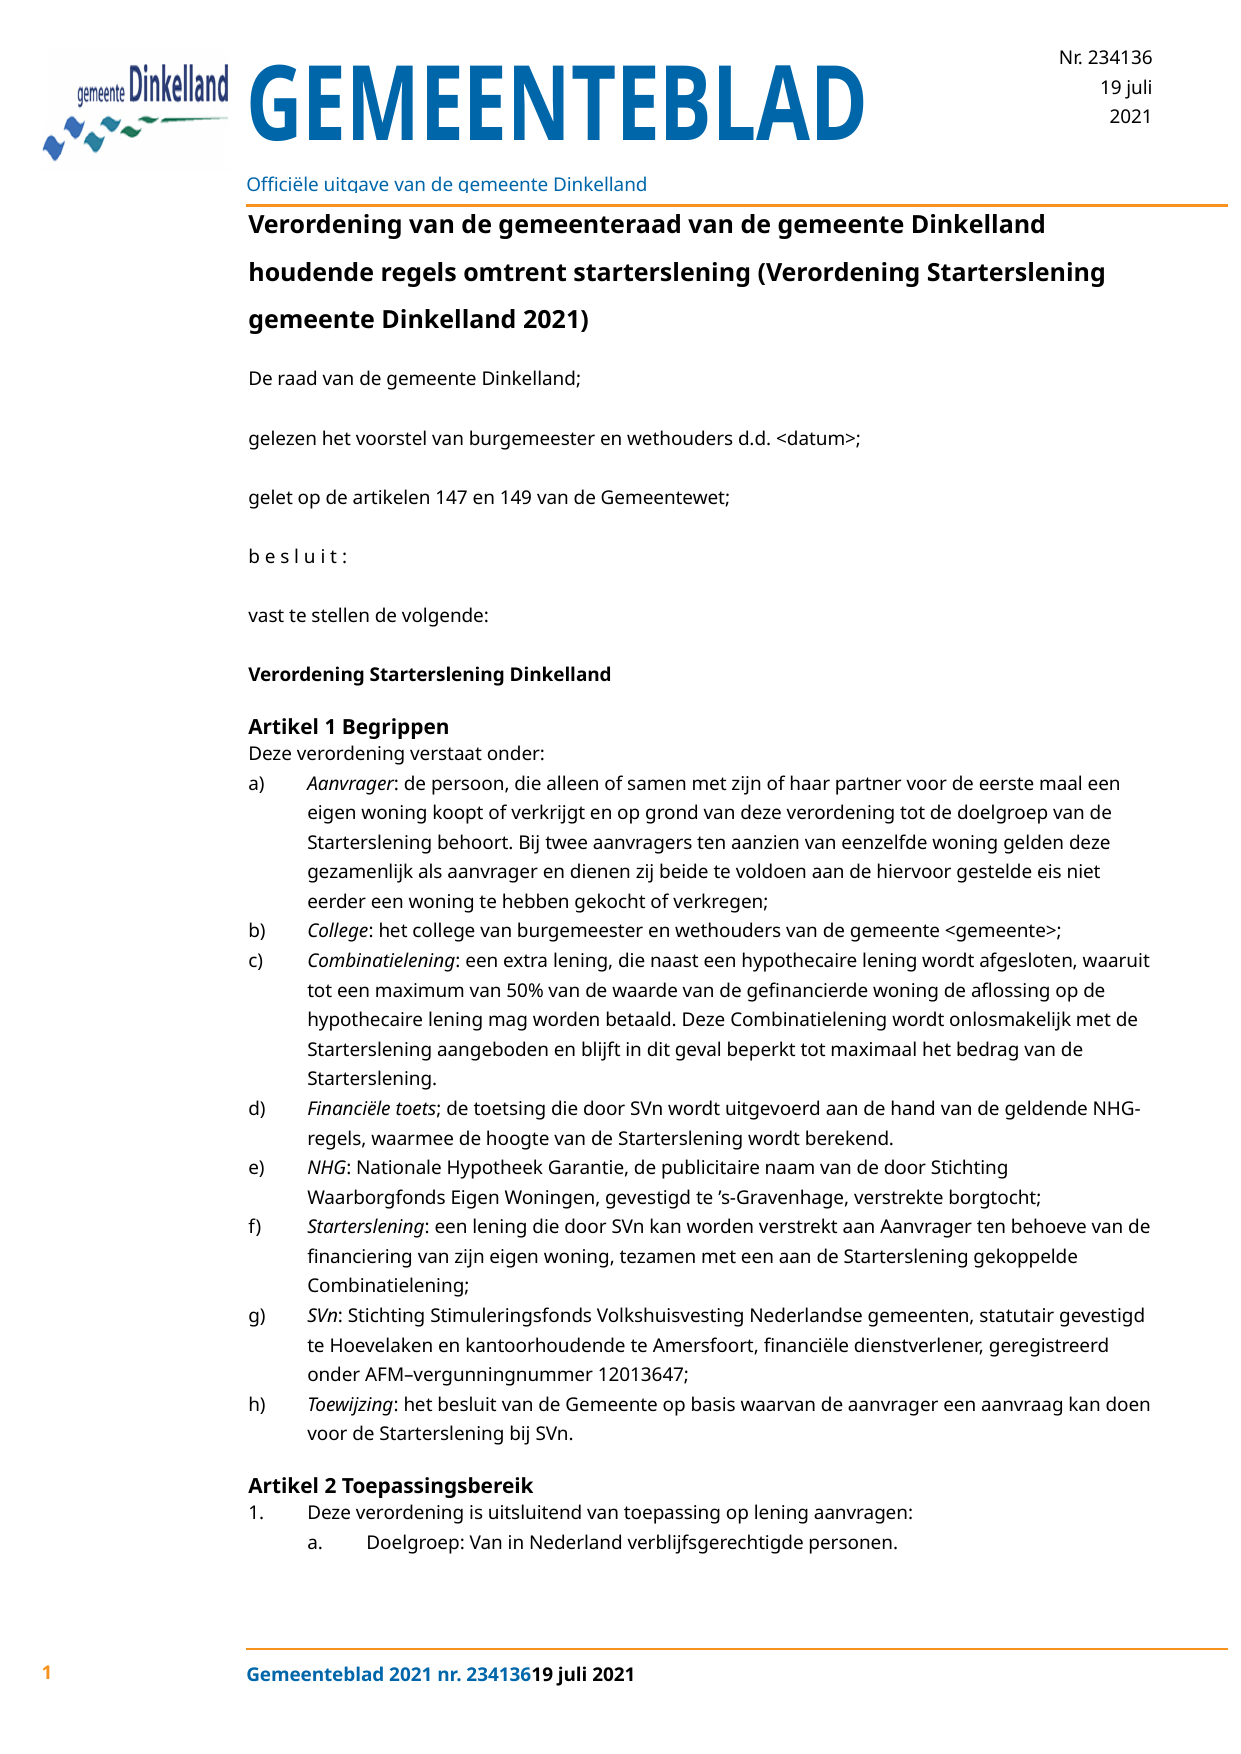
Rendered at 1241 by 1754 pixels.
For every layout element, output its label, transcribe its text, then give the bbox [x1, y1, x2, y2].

text b e s l u i t : [248, 543, 1152, 569]
list Toewijzing: het besluit van de Gemeente op basis waarvan de aanvrager een aanvraag kan doen voor de Starterslening bij SVn. [248, 1391, 1152, 1446]
text De raad van de gemeente Dinkelland; [248, 366, 1152, 391]
list Combinatielening: een extra lening, die naast een hypothecaire lening wordt afgesloten, waaruit tot een maximum van 50% van de waarde van de gefinancierde woning de aflossing op de hypothecaire lening mag worden betaald. Deze Combinatielening wordt onlosmakelijk met de Starterslening aangeboden en blijft in dit geval beperkt tot maximaal het bedrag van de Starterslening. [248, 947, 1152, 1091]
list Starterslening: een lening die door SVn kan worden verstrekt aan Aanvrager ten behoeve van de financiering van zijn eigen woning, tezamen met een aan de Starterslening gekoppelde Combinatielening; [248, 1213, 1152, 1298]
list SVn: Stichting Stimuleringsfonds Volkshuisvesting Nederlandse gemeenten, statutair gevestigd te Hoevelaken en kantoorhoudende te Amersfoort, financiële dienstverlener, geregistreerd onder AFM–vergunningnummer 12013647; [248, 1302, 1152, 1387]
text Verordening van de gemeenteraad van de gemeente Dinkelland houdende regels omtrent starterslening (Verordening Starterslening gemeente Dinkelland 2021) [248, 207, 1152, 336]
text vast te stellen de volgende: [248, 602, 1152, 628]
list Deze verordening is uitsluitend van toepassing op lening aanvragen: [248, 1499, 1152, 1525]
list Financiële toets; de toetsing die door SVn wordt uitgevoerd aan de hand van de geldende NHG-regels, waarmee de hoogte van de Starterslening wordt berekend. [248, 1095, 1152, 1151]
text Deze verordening verstaat onder: [248, 740, 1152, 766]
list NHG: Nationale Hypotheek Garantie, de publicitaire naam van de door Stichting Waarborgfonds Eigen Woningen, gevestigd te ’s-Gravenhage, verstrekte borgtocht; [248, 1154, 1152, 1210]
text Verordening Starterslening Dinkelland [248, 661, 1152, 687]
list Doelgroep: Van in Nederland verblijfsgerechtigde personen. [307, 1529, 1152, 1555]
text Artikel 1 Begrippen [248, 712, 1152, 740]
picture [41, 47, 231, 172]
text gelezen het voorstel van burgemeester en wethouders d.d. <datum>; [248, 425, 1152, 450]
list College: het college van burgemeester en wethouders van de gemeente <gemeente>; [248, 918, 1152, 943]
text gelet op de artikelen 147 en 149 van de Gemeentewet; [248, 484, 1152, 509]
list Aanvrager: de persoon, die alleen of samen met zijn of haar partner voor de eerste maal een eigen woning koopt of verkrijgt en op grond van deze verordening tot de doelgroep van de Starterslening behoort. Bij twee aanvragers ten aanzien van eenzelfde woning gelden deze gezamenlijk als aanvrager en dienen zij beide te voldoen aan de hiervoor gestelde eis niet eerder een woning te hebben gekocht of verkregen; [248, 770, 1152, 914]
text Artikel 2 Toepassingsbereik [248, 1471, 1152, 1499]
